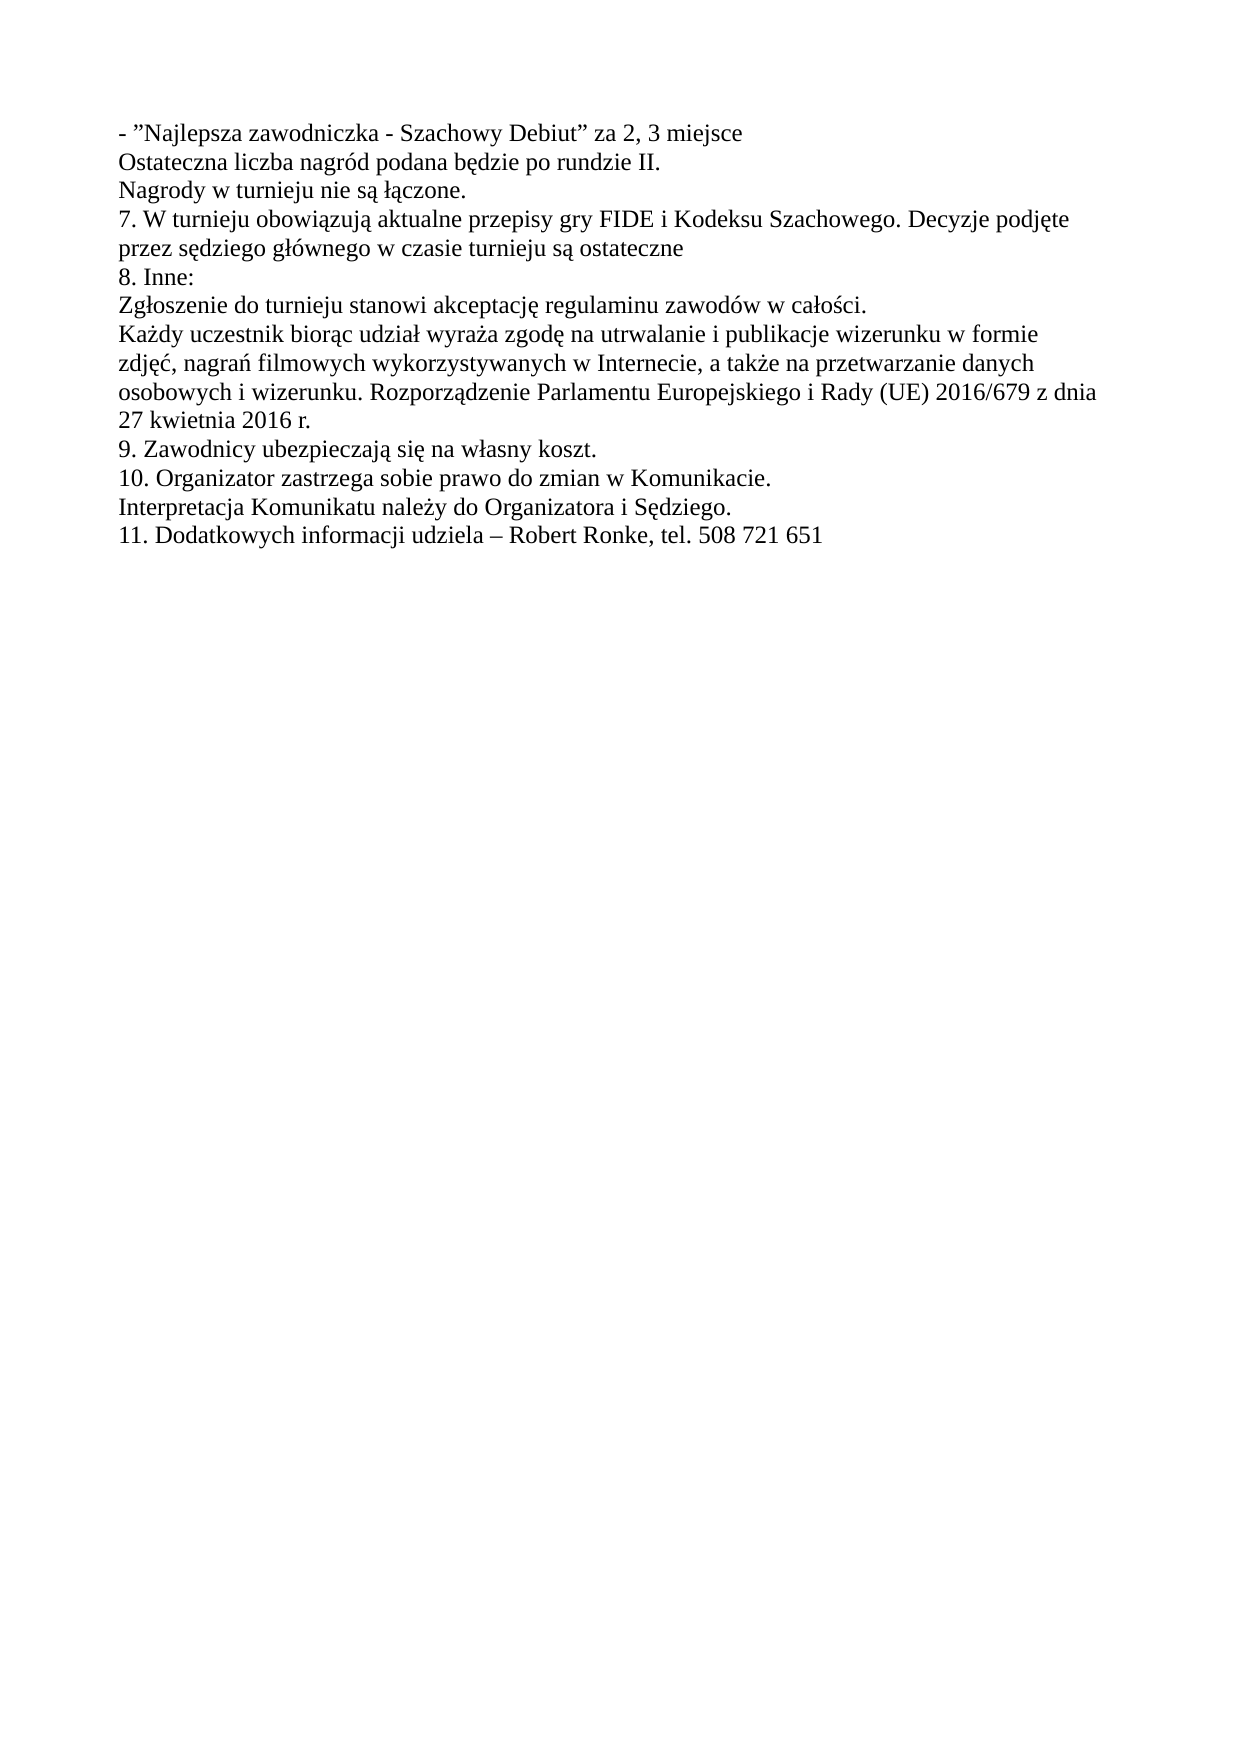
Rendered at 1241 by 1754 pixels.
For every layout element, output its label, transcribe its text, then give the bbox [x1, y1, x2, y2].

text - ”Najlepsza zawodniczka - Szachowy Debiut” za 2, 3 miejsce Ostateczna liczba nagród podana będzie po rundzie II. Nagrody w turnieju nie są łączone. 7. W turnieju obowiązują aktualne przepisy gry FIDE i Kodeksu Szachowego. Decyzje podjęte przez sędziego głównego w czasie turnieju są ostateczne 8. Inne: Zgłoszenie do turnieju stanowi akceptację regulaminu zawodów w całości. Każdy uczestnik biorąc udział wyraża zgodę na utrwalanie i publikacje wizerunku w formie zdjęć, nagrań filmowych wykorzystywanych w Internecie, a także na przetwarzanie danych osobowych i wizerunku. Rozporządzenie Parlamentu Europejskiego i Rady (UE) 2016/679 z dnia 27 kwietnia 2016 r. 9. Zawodnicy ubezpieczają się na własny koszt. 10. Organizator zastrzega sobie prawo do zmian w Komunikacie. Interpretacja Komunikatu należy do Organizatora i Sędziego. 11. Dodatkowych informacji udziela – Robert Ronke, tel. 508 721 651 [118, 118, 1122, 549]
